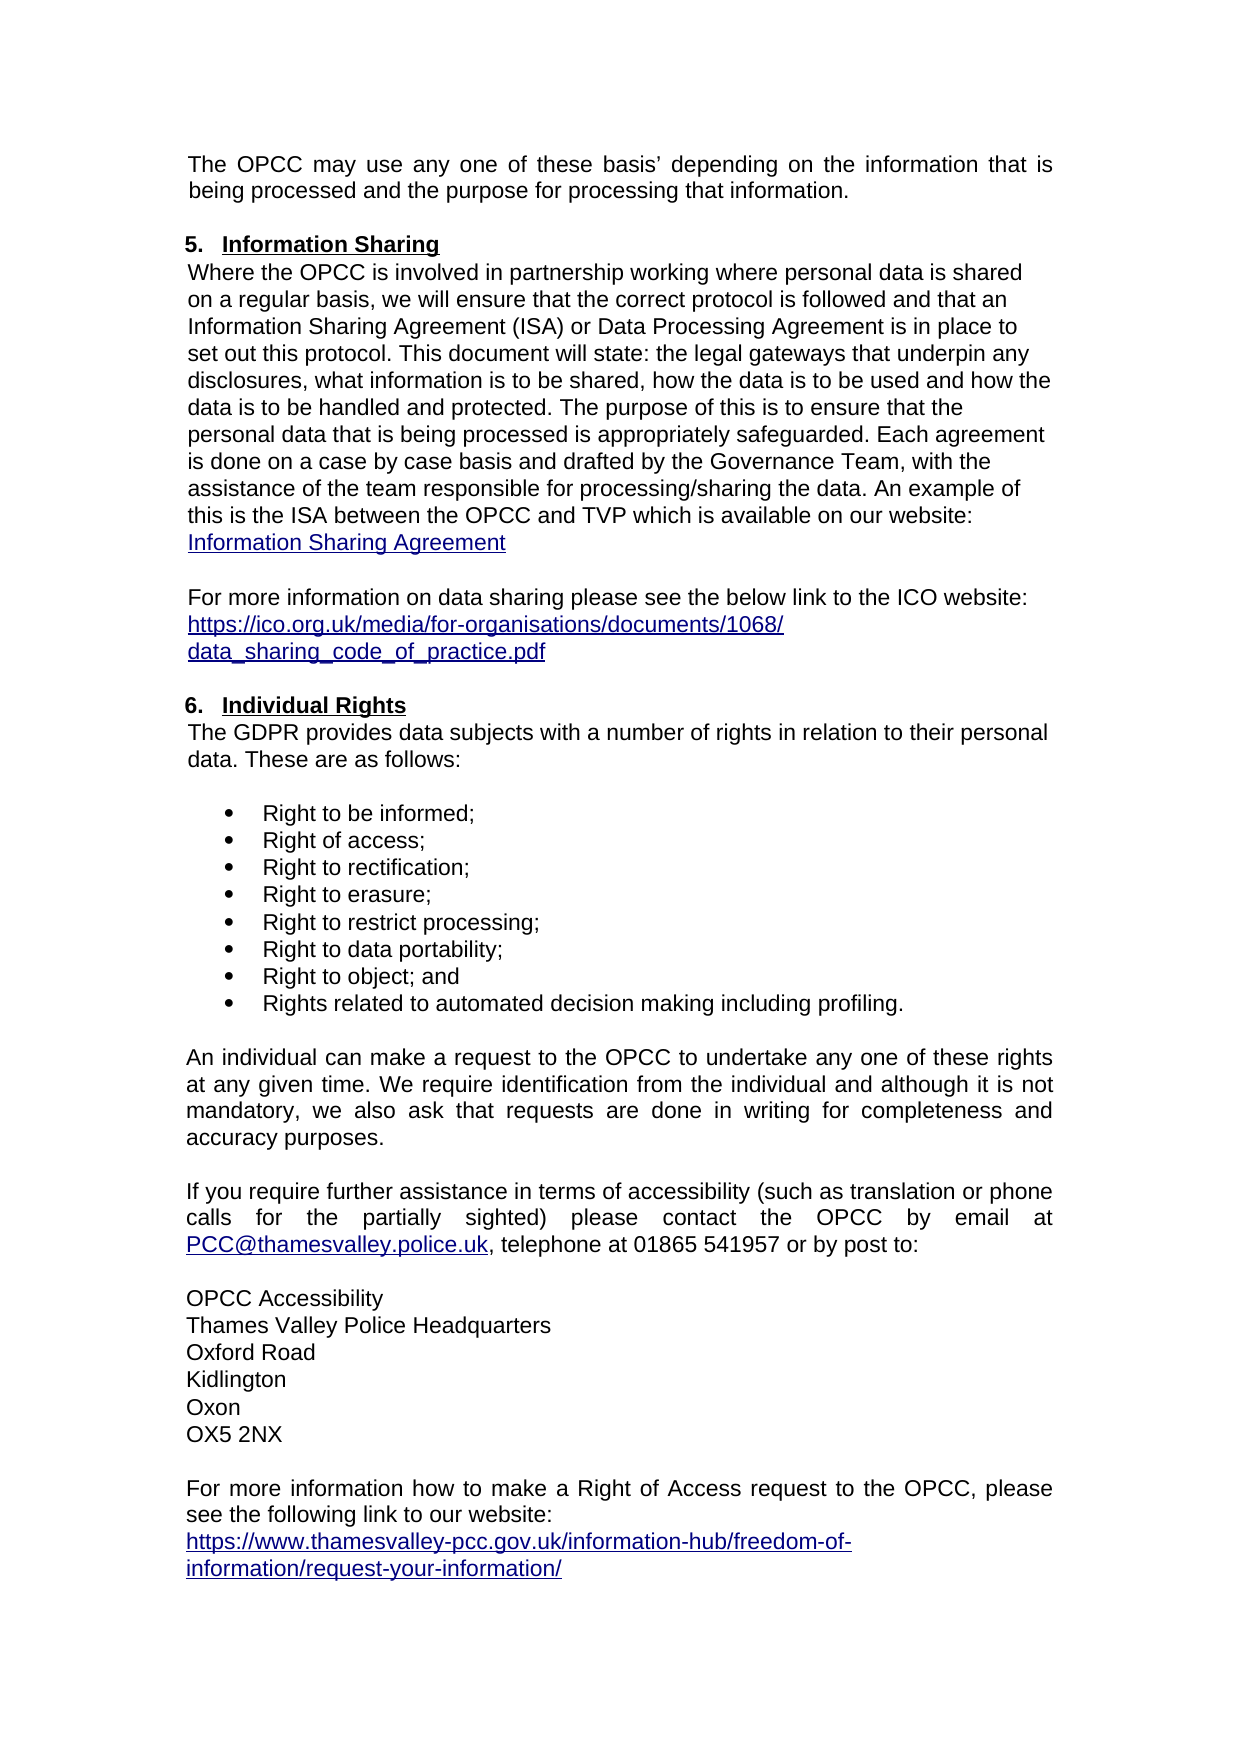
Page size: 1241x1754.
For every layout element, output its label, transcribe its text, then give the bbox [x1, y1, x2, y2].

list Right to rectification; [225, 854, 1054, 881]
text Where the OPCC is involved in partnership working where personal data is shared on a regular basis, we will ensure that the correct protocol is followed and that an Information Sharing Agreement (ISA) or Data Processing Agreement is in place to set out this protocol. This document will state: the legal gateways that underpin any disclosures, what information is to be shared, how the data is to be used and how the data is to be handled and protected. The purpose of this is to ensure that the personal data that is being processed is appropriately safeguarded. Each agreement is done on a case by case basis and drafted by the Governance Team, with the assistance of the team responsible for processing/sharing the data. An example of this is the ISA between the OPCC and TVP which is available on our website: [187, 258, 1054, 529]
text The OPCC may use any one of these basis’ depending on the information that is being processed and the purpose for processing that information. [187, 151, 1054, 204]
text For more information on data sharing please see the below link to the ICO website: [187, 583, 1054, 610]
text Oxon [186, 1393, 1054, 1420]
text An individual can make a request to the OPCC to undertake any one of these rights at any given time. We require identification from the individual and although it is not mandatory, we also ask that requests are done in writing for completeness and accuracy purposes. [186, 1044, 1054, 1150]
list Right to be informed; [225, 800, 1054, 827]
text Kidlington [186, 1366, 1054, 1393]
text The GDPR provides data subjects with a number of rights in relation to their personal data. These are as follows: [187, 719, 1054, 772]
text OX5 2NX [186, 1421, 1054, 1447]
text https://ico.org.uk/media/for-organisations/documents/1068/data_sharing_code_of_practice.pdf [187, 611, 1054, 664]
list Right to object; and [225, 963, 1054, 989]
list Right of access; [225, 827, 1054, 854]
list Right to data portability; [225, 936, 1054, 962]
text Thames Valley Police Headquarters [186, 1312, 1054, 1338]
list Information Sharing [184, 231, 1054, 258]
list Individual Rights [184, 692, 1054, 718]
list Right to restrict processing; [225, 908, 1054, 935]
text Information Sharing Agreement [187, 529, 1054, 556]
text For more information how to make a Right of Access request to the OPCC, please see the following link to our website: [186, 1475, 1054, 1528]
text Oxford Road [186, 1339, 1054, 1366]
text If you require further assistance in terms of accessibility (such as translation or phone calls for the partially sighted) please contact the OPCC by email at PCC@thamesvalley.police.uk, telephone at 01865 541957 or by post to: [186, 1178, 1054, 1257]
text OPCC Accessibility [186, 1285, 1054, 1311]
list Rights related to automated decision making including profiling. [225, 990, 1054, 1016]
list Right to erasure; [225, 881, 1054, 908]
text https://www.thamesvalley-pcc.gov.uk/information-hub/freedom-of-information/request-your-information/ [186, 1528, 1054, 1581]
